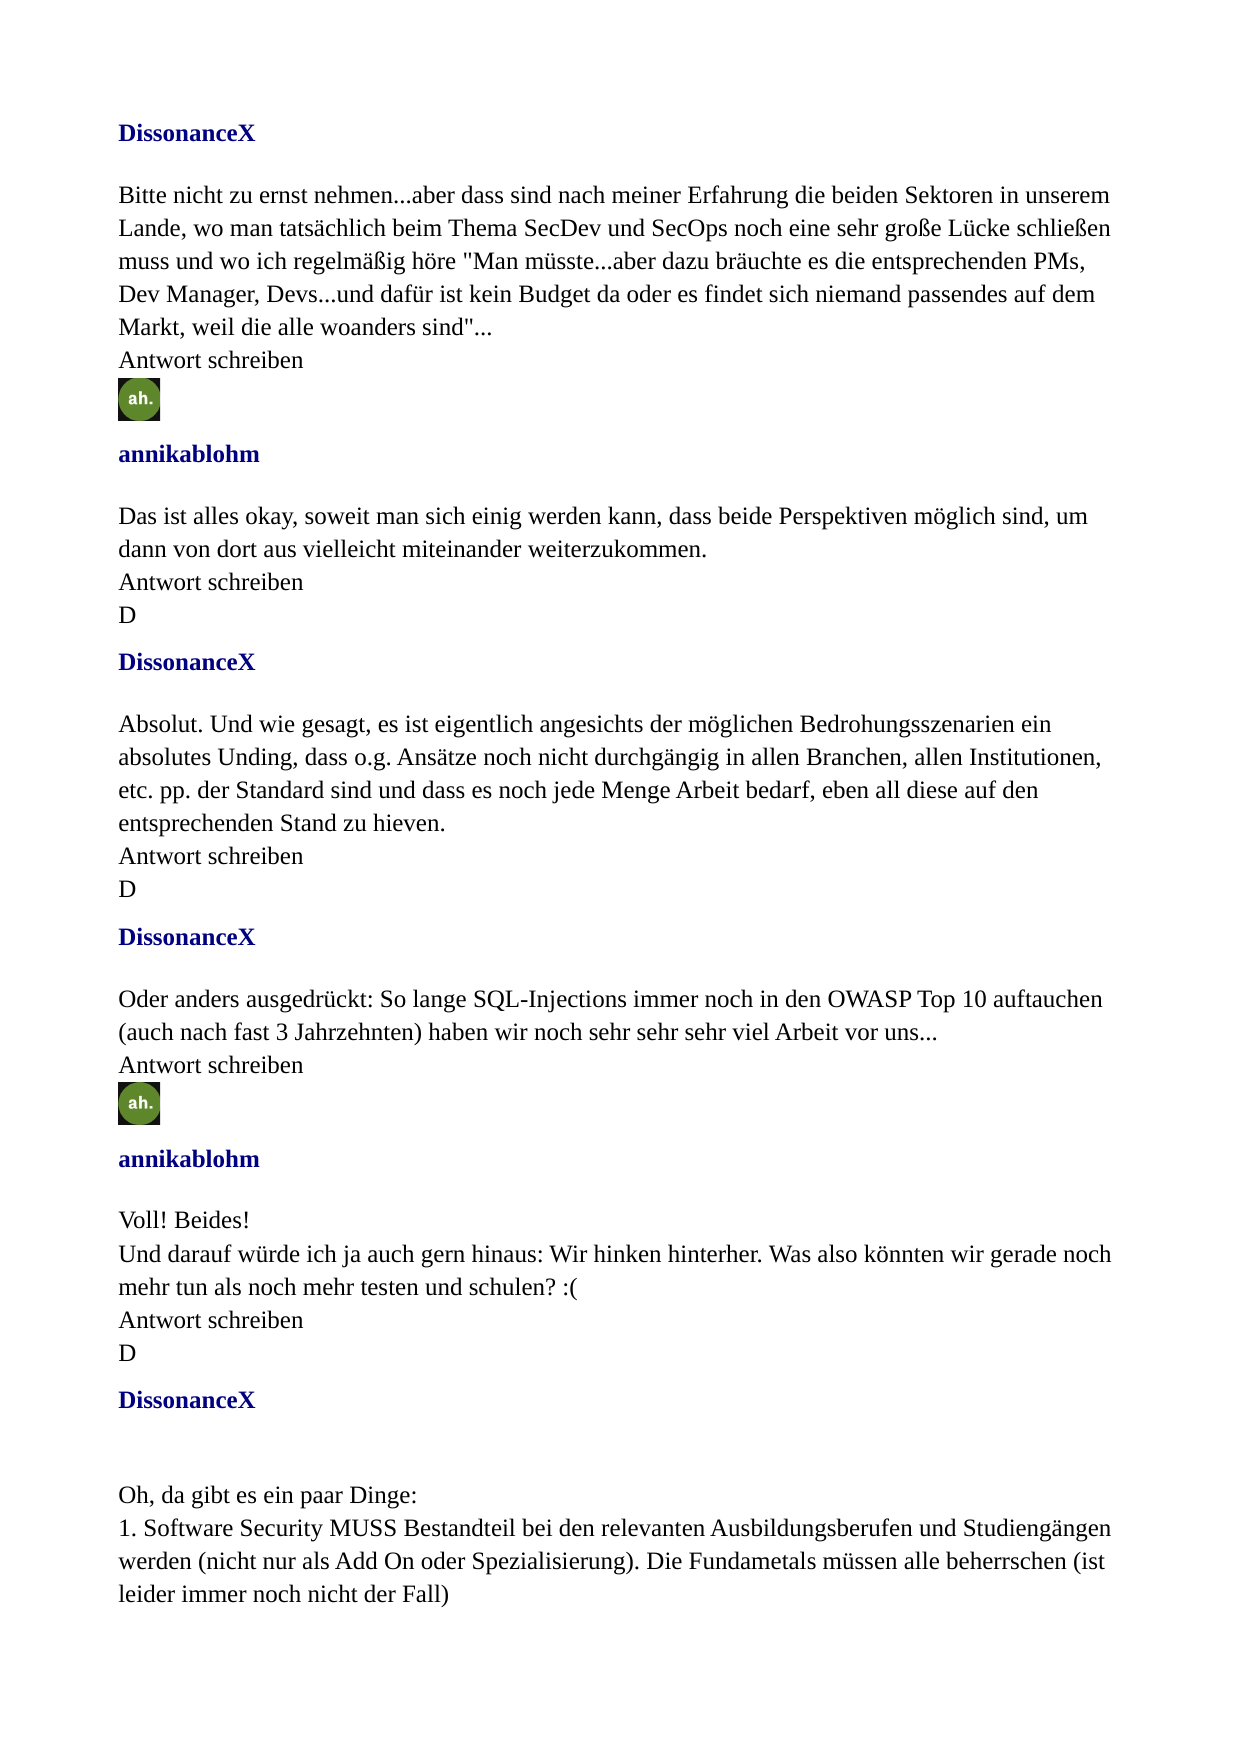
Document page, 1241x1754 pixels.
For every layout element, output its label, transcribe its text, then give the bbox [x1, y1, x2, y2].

text Antwort schreiben [118, 841, 1122, 870]
subtitle annikablohm [118, 1144, 1122, 1173]
text Bitte nicht zu ernst nehmen...aber dass sind nach meiner Erfahrung die beiden Sektoren in unserem Lande, wo man tatsächlich beim Thema SecDev und SecOps noch eine sehr große Lücke schließen muss und wo ich regelmäßig höre "Man müsste...aber dazu bräuchte es die entsprechenden PMs, Dev Manager, Devs...und dafür ist kein Budget da oder es findet sich niemand passendes auf dem Markt, weil die alle woanders sind"... [118, 180, 1122, 341]
text Absolut. Und wie gesagt, es ist eigentlich angesichts der möglichen Bedrohungsszenarien ein absolutes Unding, dass o.g. Ansätze noch nicht durchgängig in allen Branchen, allen Institutionen, etc. pp. der Standard sind und dass es noch jede Menge Arbeit bedarf, eben all diese auf den entsprechenden Stand zu hieven. [118, 709, 1122, 837]
picture [118, 1082, 161, 1125]
subtitle DissonanceX [118, 1385, 1122, 1414]
text Voll! Beides! Und darauf würde ich ja auch gern hinaus: Wir hinken hinterher. Was also könnten wir gerade noch mehr tun als noch mehr testen und schulen? :( [118, 1206, 1122, 1300]
text 1. Software Security MUSS Bestandteil bei den relevanten Ausbildungsberufen und Studiengängen werden (nicht nur als Add On oder Spezialisierung). Die Fundametals müssen alle beherrschen (ist leider immer noch nicht der Fall) [118, 1513, 1122, 1608]
text Antwort schreiben [118, 1305, 1122, 1333]
text Antwort schreiben [118, 345, 1122, 374]
text D [118, 1338, 1122, 1366]
subtitle DissonanceX [118, 647, 1122, 676]
text D [118, 874, 1122, 903]
subtitle DissonanceX [118, 922, 1122, 951]
picture [118, 378, 161, 421]
text Antwort schreiben [118, 1050, 1122, 1078]
text D [118, 600, 1122, 629]
text Oh, da gibt es ein paar Dinge: [118, 1480, 1122, 1509]
text Antwort schreiben [118, 567, 1122, 596]
text Das ist alles okay, soweit man sich einig werden kann, dass beide Perspektiven möglich sind, um dann von dort aus vielleicht miteinander weiterzukommen. [118, 501, 1122, 563]
subtitle annikablohm [118, 439, 1122, 468]
subtitle DissonanceX [118, 118, 1122, 147]
text Oder anders ausgedrückt: So lange SQL-Injections immer noch in den OWASP Top 10 auftauchen (auch nach fast 3 Jahrzehnten) haben wir noch sehr sehr sehr viel Arbeit vor uns... [118, 984, 1122, 1046]
